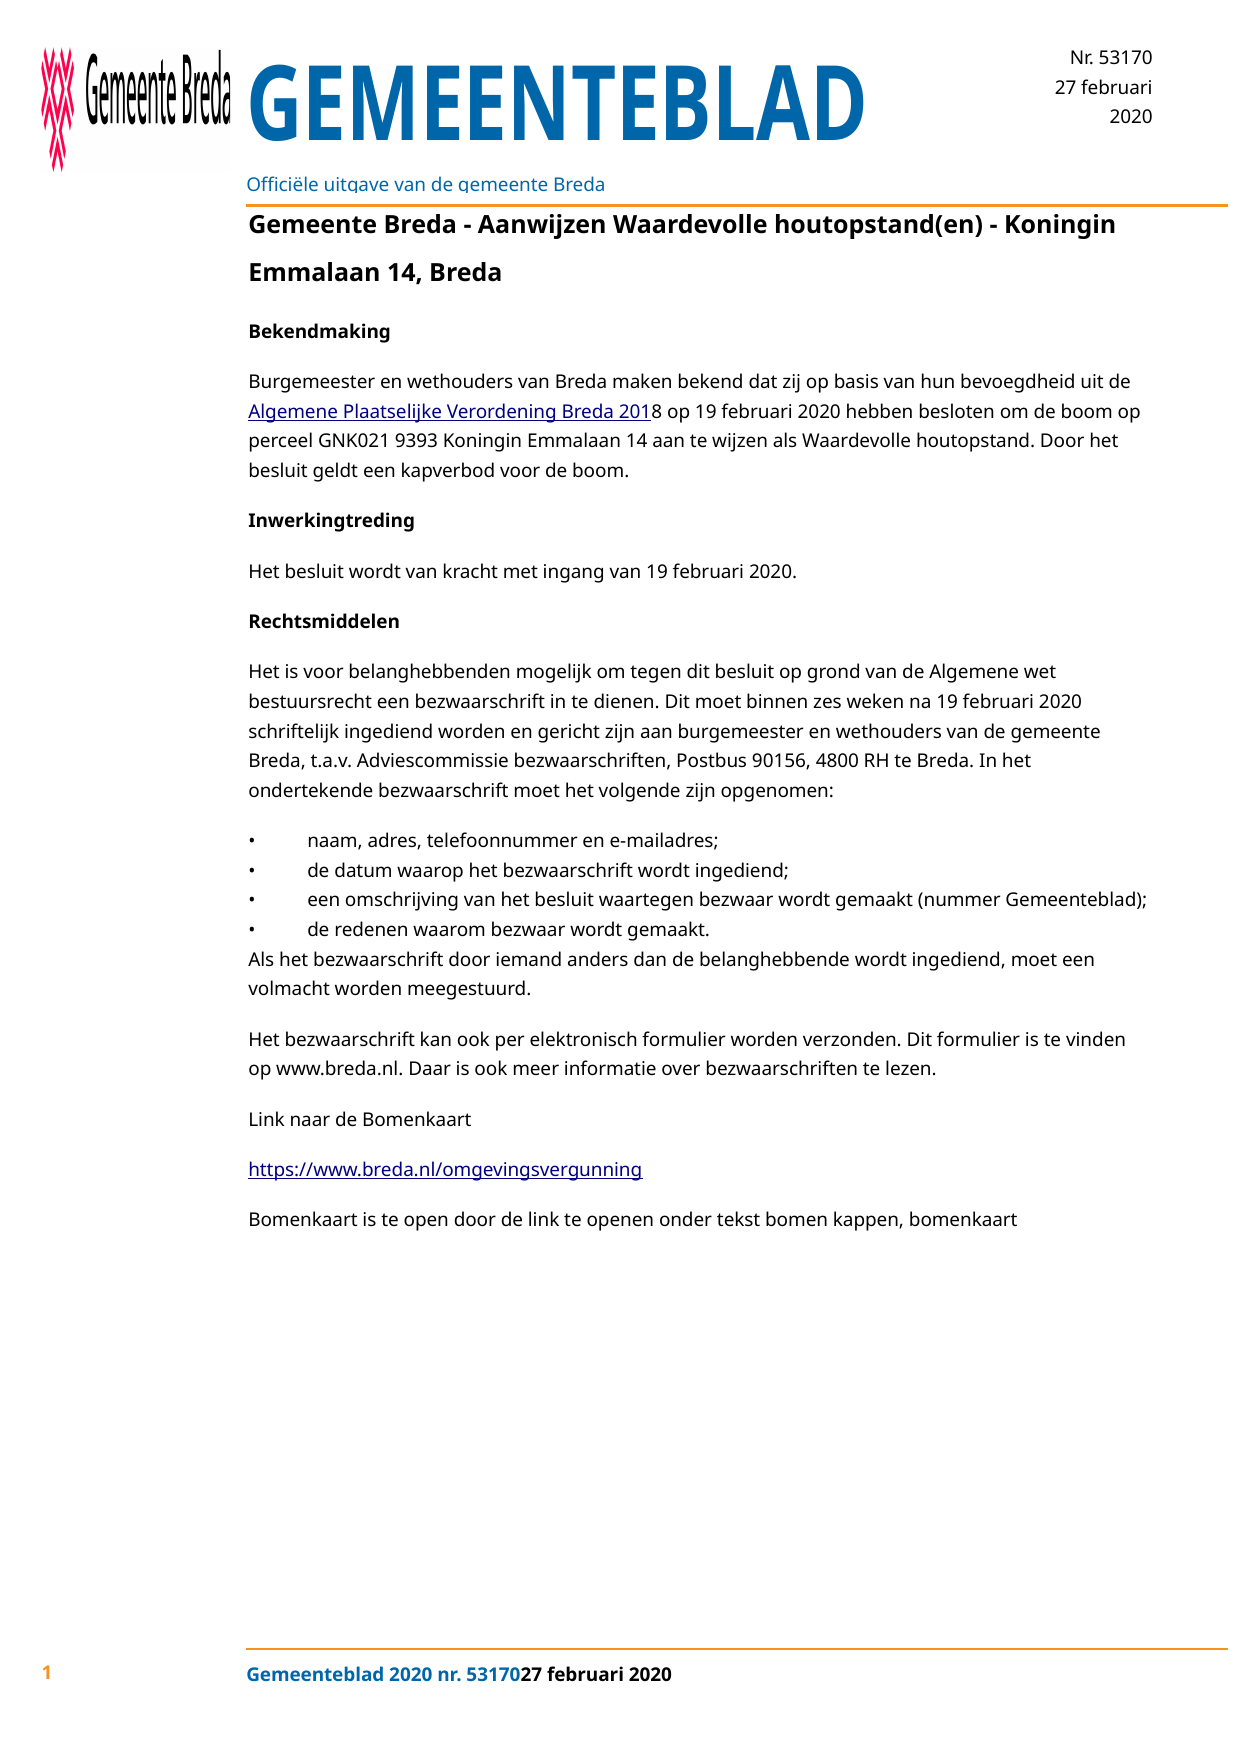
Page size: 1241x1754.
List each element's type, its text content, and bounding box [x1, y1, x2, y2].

text Inwerkingtreding [248, 507, 1152, 533]
list een omschrijving van het besluit waartegen bezwaar wordt gemaakt (nummer Gemeenteblad); [248, 887, 1152, 912]
text Link naar de Bomenkaart [248, 1106, 1152, 1132]
picture [41, 47, 231, 172]
text Het bezwaarschrift kan ook per elektronisch formulier worden verzonden. Dit formulier is te vinden op www.breda.nl. Daar is ook meer informatie over bezwaarschriften te lezen. [248, 1026, 1152, 1081]
text Bekendmaking [248, 318, 1152, 344]
list naam, adres, telefoonnummer en e-mailadres; [248, 827, 1152, 853]
text https://www.breda.nl/omgevingsvergunning [248, 1156, 1152, 1182]
text Rechtsmiddelen [248, 608, 1152, 634]
text Bomenkaart is te open door de link te openen onder tekst bomen kappen, bomenkaart [248, 1207, 1152, 1232]
list de datum waarop het bezwaarschrift wordt ingediend; [248, 857, 1152, 883]
text Als het bezwaarschrift door iemand anders dan de belanghebbende wordt ingediend, moet een volmacht worden meegestuurd. [248, 946, 1152, 1001]
text Het besluit wordt van kracht met ingang van 19 februari 2020. [248, 558, 1152, 584]
text Gemeente Breda - Aanwijzen Waardevolle houtopstand(en) - Koningin Emmalaan 14, Breda [248, 207, 1152, 288]
list de redenen waarom bezwaar wordt gemaakt. [248, 916, 1152, 942]
text Burgemeester en wethouders van Breda maken bekend dat zij op basis van hun bevoegdheid uit de Algemene Plaatselijke Verordening Breda 2018 op 19 februari 2020 hebben besloten om de boom op perceel GNK021 9393 Koningin Emmalaan 14 aan te wijzen als Waardevolle houtopstand. Door het besluit geldt een kapverbod voor de boom. [248, 368, 1152, 483]
text Het is voor belanghebbenden mogelijk om tegen dit besluit op grond van de Algemene wet bestuursrecht een bezwaarschrift in te dienen. Dit moet binnen zes weken na 19 februari 2020 schriftelijk ingediend worden en gericht zijn aan burgemeester en wethouders van de gemeente Breda, t.a.v. Adviescommissie bezwaarschriften, Postbus 90156, 4800 RH te Breda. In het ondertekende bezwaarschrift moet het volgende zijn opgenomen: [248, 659, 1152, 803]
